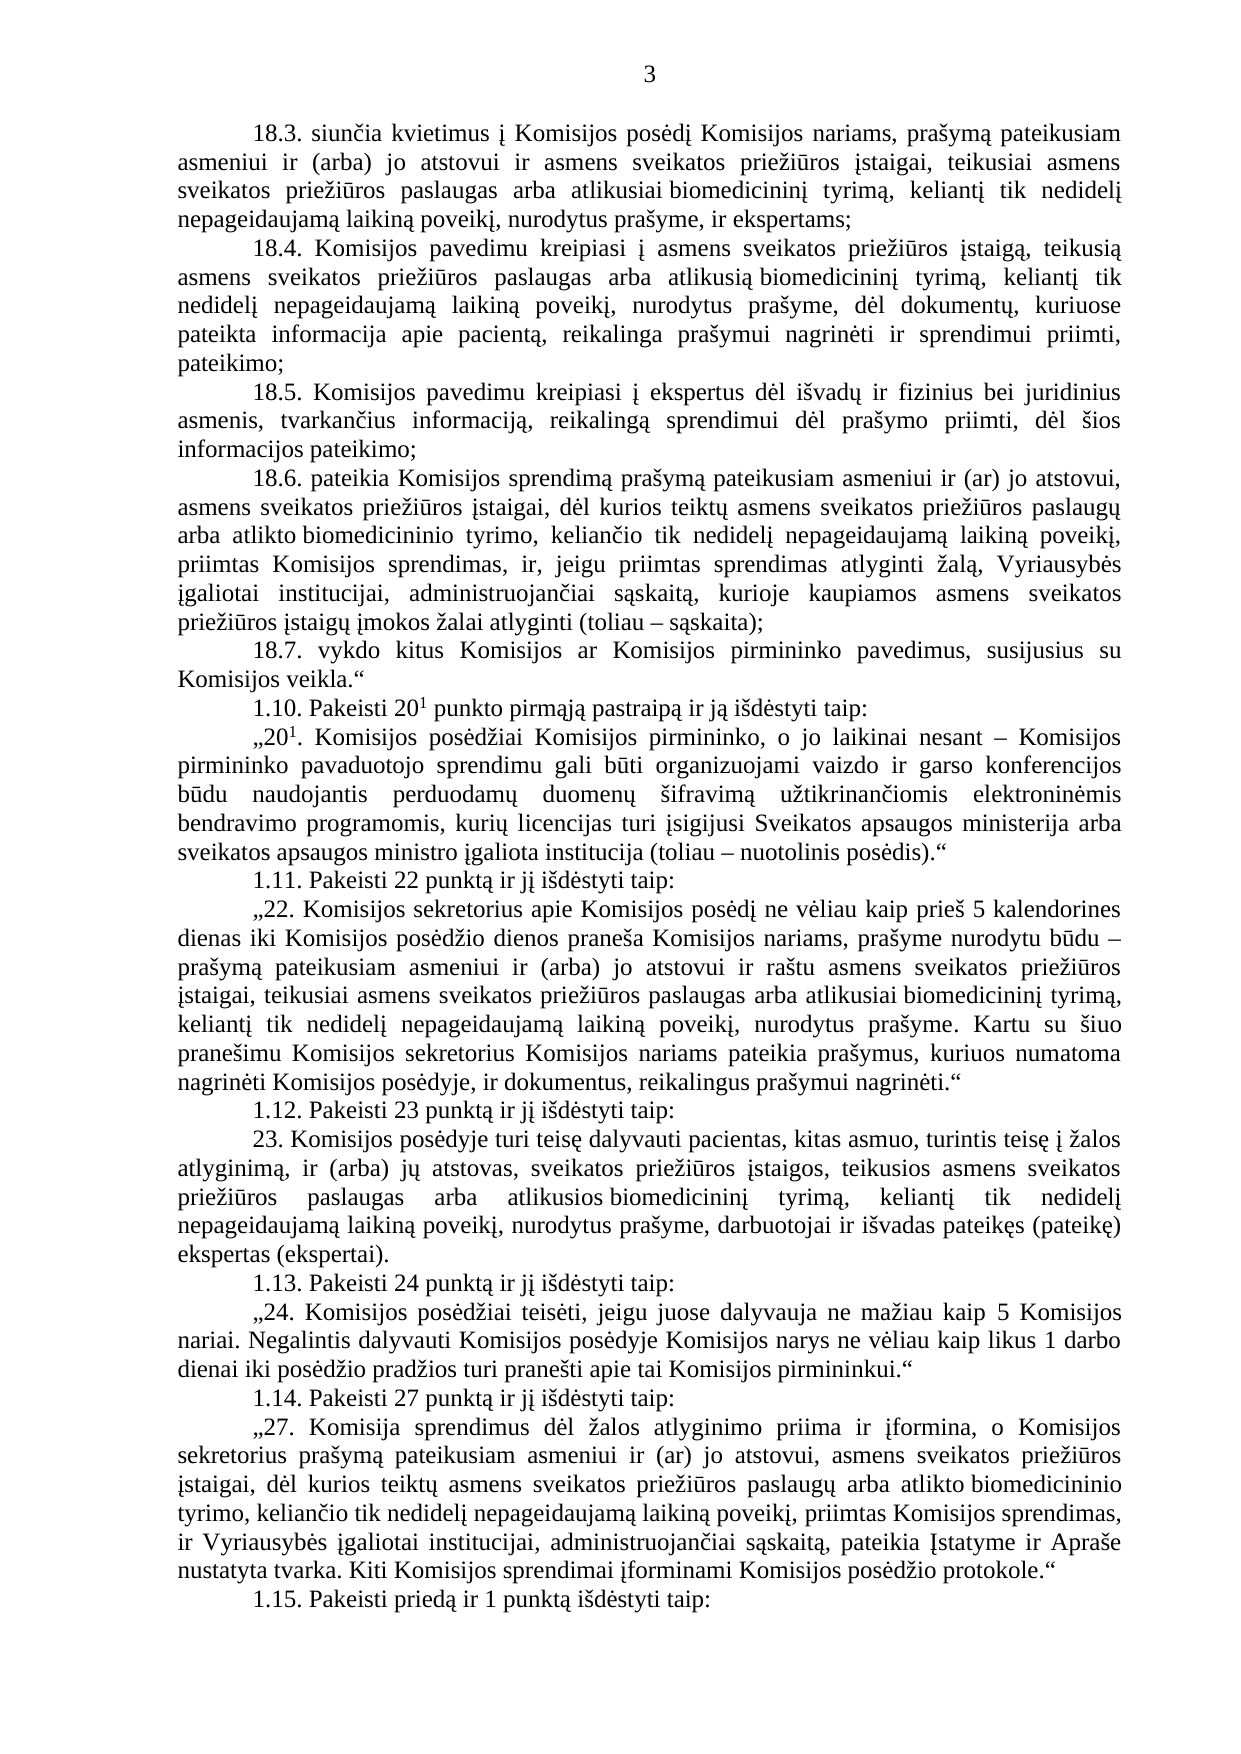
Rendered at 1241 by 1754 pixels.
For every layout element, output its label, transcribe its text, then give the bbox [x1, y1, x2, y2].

text 1.11. Pakeisti 22 punktą ir jį išdėstyti taip: [177, 866, 1122, 894]
text 18.3. siunčia kvietimus į Komisijos posėdį Komisijos nariams, prašymą pateikusiam asmeniui ir (arba) jo atstovui ir asmens sveikatos priežiūros įstaigai, teikusiai asmens sveikatos priežiūros paslaugas arba atlikusiai biomedicininį tyrimą, keliantį tik nedidelį nepageidaujamą laikiną poveikį, nurodytus prašyme, ir ekspertams; [177, 118, 1122, 233]
text 1.10. Pakeisti 201 punkto pirmąją pastraipą ir ją išdėstyti taip: [177, 693, 1122, 722]
text 1.13. Pakeisti 24 punktą ir jį išdėstyti taip: [177, 1268, 1122, 1297]
text 1.12. Pakeisti 23 punktą ir jį išdėstyti taip: [177, 1096, 1122, 1124]
text „201. Komisijos posėdžiai Komisijos pirmininko, o jo laikinai nesant – Komisijos pirmininko pavaduotojo sprendimu gali būti organizuojami vaizdo ir garso konferencijos būdu naudojantis perduodamų duomenų šifravimą užtikrinančiomis elektroninėmis bendravimo programomis, kurių licencijas turi įsigijusi Sveikatos apsaugos ministerija arba sveikatos apsaugos ministro įgaliota institucija (toliau – nuotolinis posėdis).“ [177, 722, 1122, 866]
text „24. Komisijos posėdžiai teisėti, jeigu juose dalyvauja ne mažiau kaip 5 Komisijos nariai. Negalintis dalyvauti Komisijos posėdyje Komisijos narys ne vėliau kaip likus 1 darbo dienai iki posėdžio pradžios turi pranešti apie tai Komisijos pirmininkui.“ [177, 1297, 1122, 1383]
text 1.15. Pakeisti priedą ir 1 punktą išdėstyti taip: [177, 1584, 1122, 1613]
text „27. Komisija sprendimus dėl žalos atlyginimo priima ir įformina, o Komisijos sekretorius prašymą pateikusiam asmeniui ir (ar) jo atstovui, asmens sveikatos priežiūros įstaigai, dėl kurios teiktų asmens sveikatos priežiūros paslaugų arba atlikto biomedicininio tyrimo, keliančio tik nedidelį nepageidaujamą laikiną poveikį, priimtas Komisijos sprendimas, ir Vyriausybės įgaliotai institucijai, administruojančiai sąskaitą, pateikia Įstatyme ir Apraše nustatyta tvarka. Kiti Komisijos sprendimai įforminami Komisijos posėdžio protokole.“ [177, 1412, 1122, 1584]
text 23. Komisijos posėdyje turi teisę dalyvauti pacientas, kitas asmuo, turintis teisę į žalos atlyginimą, ir (arba) jų atstovas, sveikatos priežiūros įstaigos, teikusios asmens sveikatos priežiūros paslaugas arba atlikusios biomedicininį tyrimą, keliantį tik nedidelį nepageidaujamą laikiną poveikį, nurodytus prašyme, darbuotojai ir išvadas pateikęs (pateikę) ekspertas (ekspertai). [177, 1124, 1122, 1268]
text 1.14. Pakeisti 27 punktą ir jį išdėstyti taip: [177, 1383, 1122, 1412]
text 18.6. pateikia Komisijos sprendimą prašymą pateikusiam asmeniui ir (ar) jo atstovui, asmens sveikatos priežiūros įstaigai, dėl kurios teiktų asmens sveikatos priežiūros paslaugų arba atlikto biomedicininio tyrimo, keliančio tik nedidelį nepageidaujamą laikiną poveikį, priimtas Komisijos sprendimas, ir, jeigu priimtas sprendimas atlyginti žalą, Vyriausybės įgaliotai institucijai, administruojančiai sąskaitą, kurioje kaupiamos asmens sveikatos priežiūros įstaigų įmokos žalai atlyginti (toliau – sąskaita); [177, 463, 1122, 636]
text 18.4. Komisijos pavedimu kreipiasi į asmens sveikatos priežiūros įstaigą, teikusią asmens sveikatos priežiūros paslaugas arba atlikusią biomedicininį tyrimą, keliantį tik nedidelį nepageidaujamą laikiną poveikį, nurodytus prašyme, dėl dokumentų, kuriuose pateikta informacija apie pacientą, reikalinga prašymui nagrinėti ir sprendimui priimti, pateikimo; [177, 233, 1122, 377]
text 18.5. Komisijos pavedimu kreipiasi į ekspertus dėl išvadų ir fizinius bei juridinius asmenis, tvarkančius informaciją, reikalingą sprendimui dėl prašymo priimti, dėl šios informacijos pateikimo; [177, 377, 1122, 463]
text 18.7. vykdo kitus Komisijos ar Komisijos pirmininko pavedimus, susijusius su Komisijos veikla.“ [177, 636, 1122, 693]
text „22. Komisijos sekretorius apie Komisijos posėdį ne vėliau kaip prieš 5 kalendorines dienas iki Komisijos posėdžio dienos praneša Komisijos nariams, prašyme nurodytu būdu – prašymą pateikusiam asmeniui ir (arba) jo atstovui ir raštu asmens sveikatos priežiūros įstaigai, teikusiai asmens sveikatos priežiūros paslaugas arba atlikusiai biomedicininį tyrimą, keliantį tik nedidelį nepageidaujamą laikiną poveikį, nurodytus prašyme. Kartu su šiuo pranešimu Komisijos sekretorius Komisijos nariams pateikia prašymus, kuriuos numatoma nagrinėti Komisijos posėdyje, ir dokumentus, reikalingus prašymui nagrinėti.“ [177, 894, 1122, 1096]
